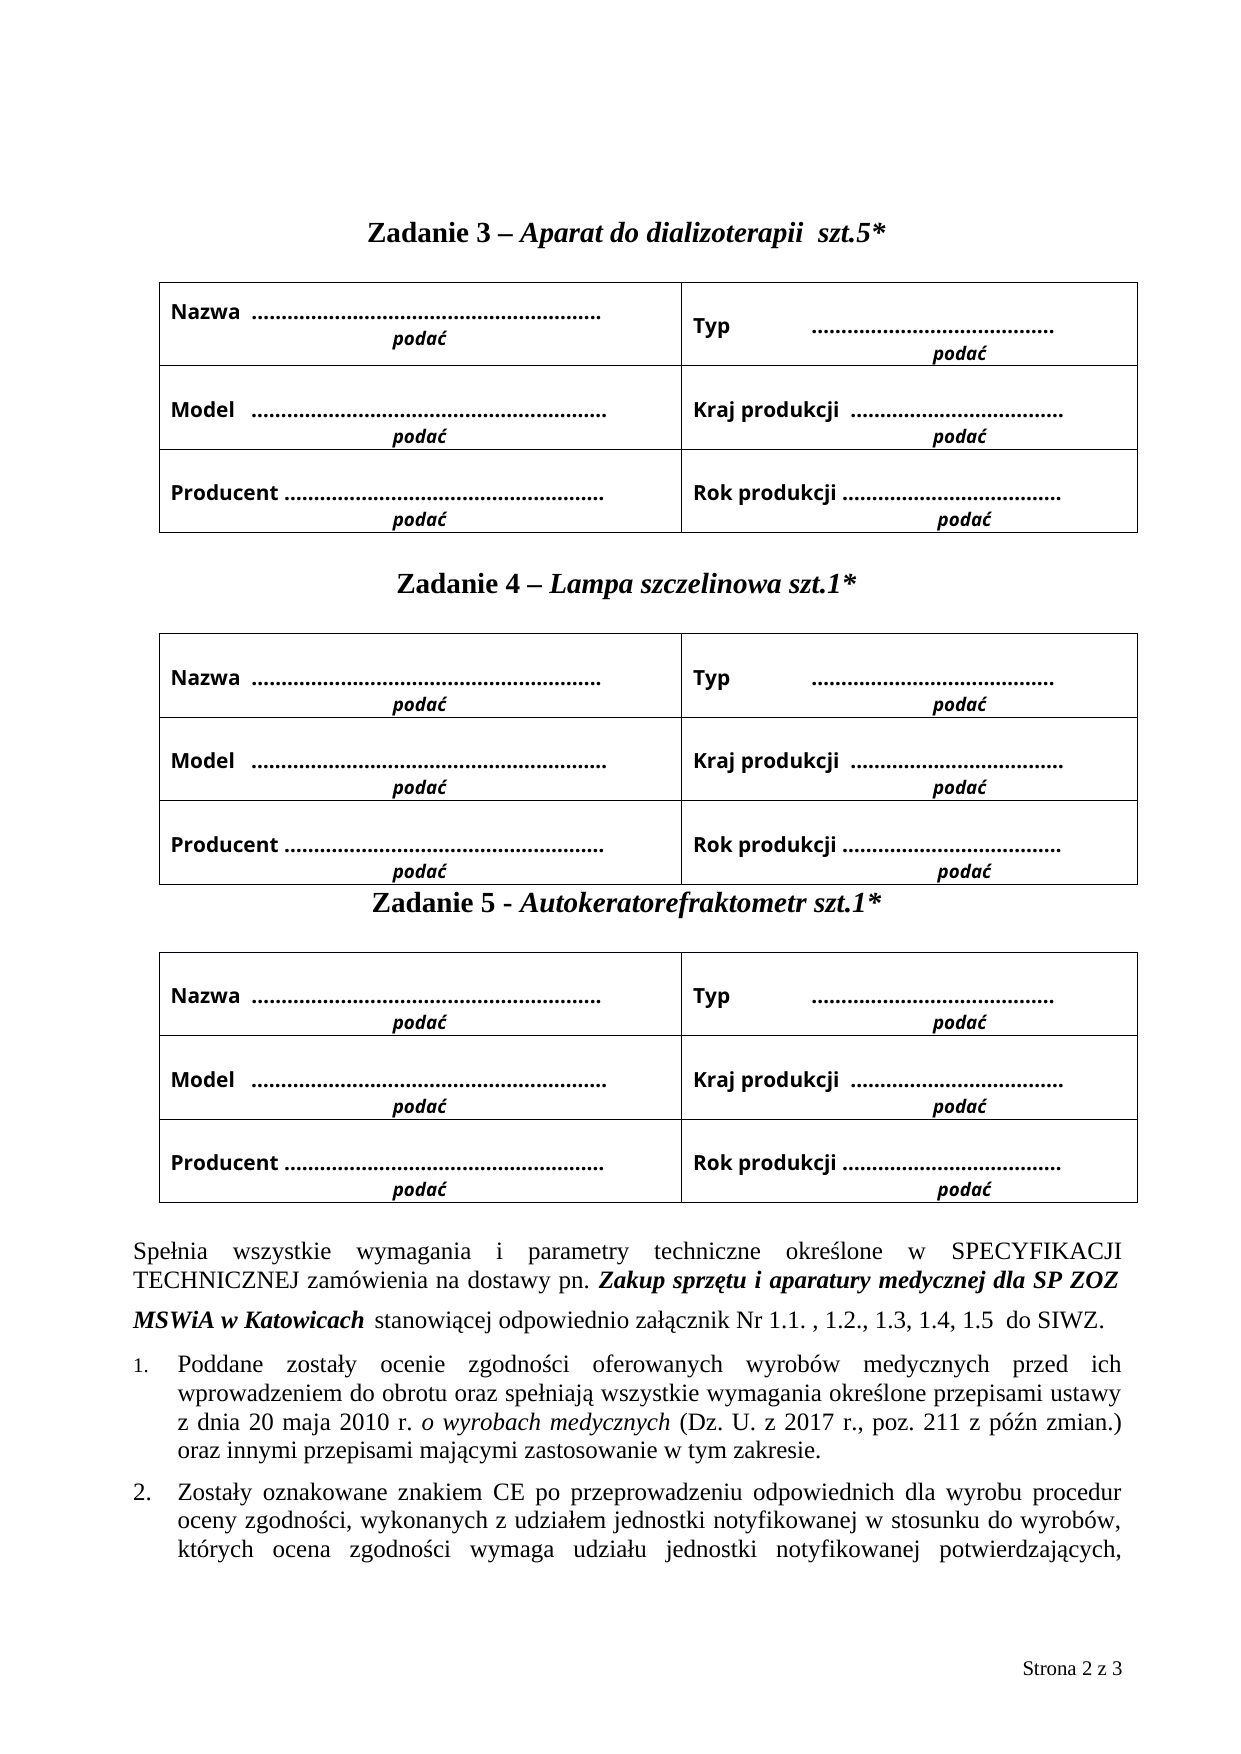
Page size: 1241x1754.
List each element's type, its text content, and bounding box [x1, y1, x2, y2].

table_cell Model …………………………………………………… podać [160, 366, 681, 449]
list Zostały oznakowane znakiem CE po przeprowadzeniu odpowiednich dla wyrobu procedur oceny zgodności, wykonanych z udziałem jednostki notyfikowanej w stosunku do wyrobów, których ocena zgodności wymaga udziału jednostki notyfikowanej potwierdzających, [133, 1477, 1122, 1563]
table_cell Rok produkcji …………….………………… podać [682, 450, 1137, 532]
table_cell Rok produkcji …………….………………… podać [682, 1120, 1137, 1202]
table_cell Kraj produkcji ……………………………… podać [682, 718, 1137, 800]
table_cell Producent ……………………………………………… podać [160, 450, 681, 532]
table_header Nazwa ………………………………………………….. podać [160, 953, 681, 1035]
table_cell Model …………………………………………………… podać [160, 718, 681, 800]
table_cell Model …………………………………………………… podać [160, 1036, 681, 1119]
table_header Typ …………………….……….…… podać [682, 283, 1137, 365]
text Zadanie 4 – Lampa szczelinowa szt.1* [133, 566, 1122, 600]
text Zadanie 5 - Autokeratorefraktometr szt.1* [133, 885, 1122, 918]
table_header Nazwa ………………………………………………….. podać [160, 634, 681, 717]
list Poddane zostały ocenie zgodności oferowanych wyrobów medycznych przed ich wprowadzeniem do obrotu oraz spełniają wszystkie wymagania określone przepisami ustawy z dnia 20 maja 2010 r. o wyrobach medycznych (Dz. U. z 2017 r., poz. 211 z późn zmian.) oraz innymi przepisami mającymi zastosowanie w tym zakresie. [133, 1349, 1122, 1464]
table_cell Kraj produkcji ……………………………… podać [682, 1036, 1137, 1119]
table_header Typ …………………….……….…… podać [682, 634, 1137, 717]
table_header Nazwa ………………………………………………….. podać [160, 283, 681, 365]
table_header Typ …………………….……….…… podać [682, 953, 1137, 1035]
table_cell Rok produkcji …………….………………… podać [682, 801, 1137, 884]
text Zadanie 3 – Aparat do dializoterapii szt.5* [133, 215, 1122, 248]
table_cell Producent ……………………………………………… podać [160, 1120, 681, 1202]
table_cell Kraj produkcji ……………………………… podać [682, 366, 1137, 449]
text Spełnia wszystkie wymagania i parametry techniczne określone w SPECYFIKACJI TECHNICZNEJ zamówienia na dostawy pn. Zakup sprzętu i aparatury medycznej dla SP ZOZ MSWiA w Katowicach stanowiącej odpowiednio załącznik Nr 1.1. , 1.2., 1.3, 1.4, 1.5 do SIWZ. [133, 1236, 1122, 1337]
table_cell Producent ……………………………………………… podać [160, 801, 681, 884]
